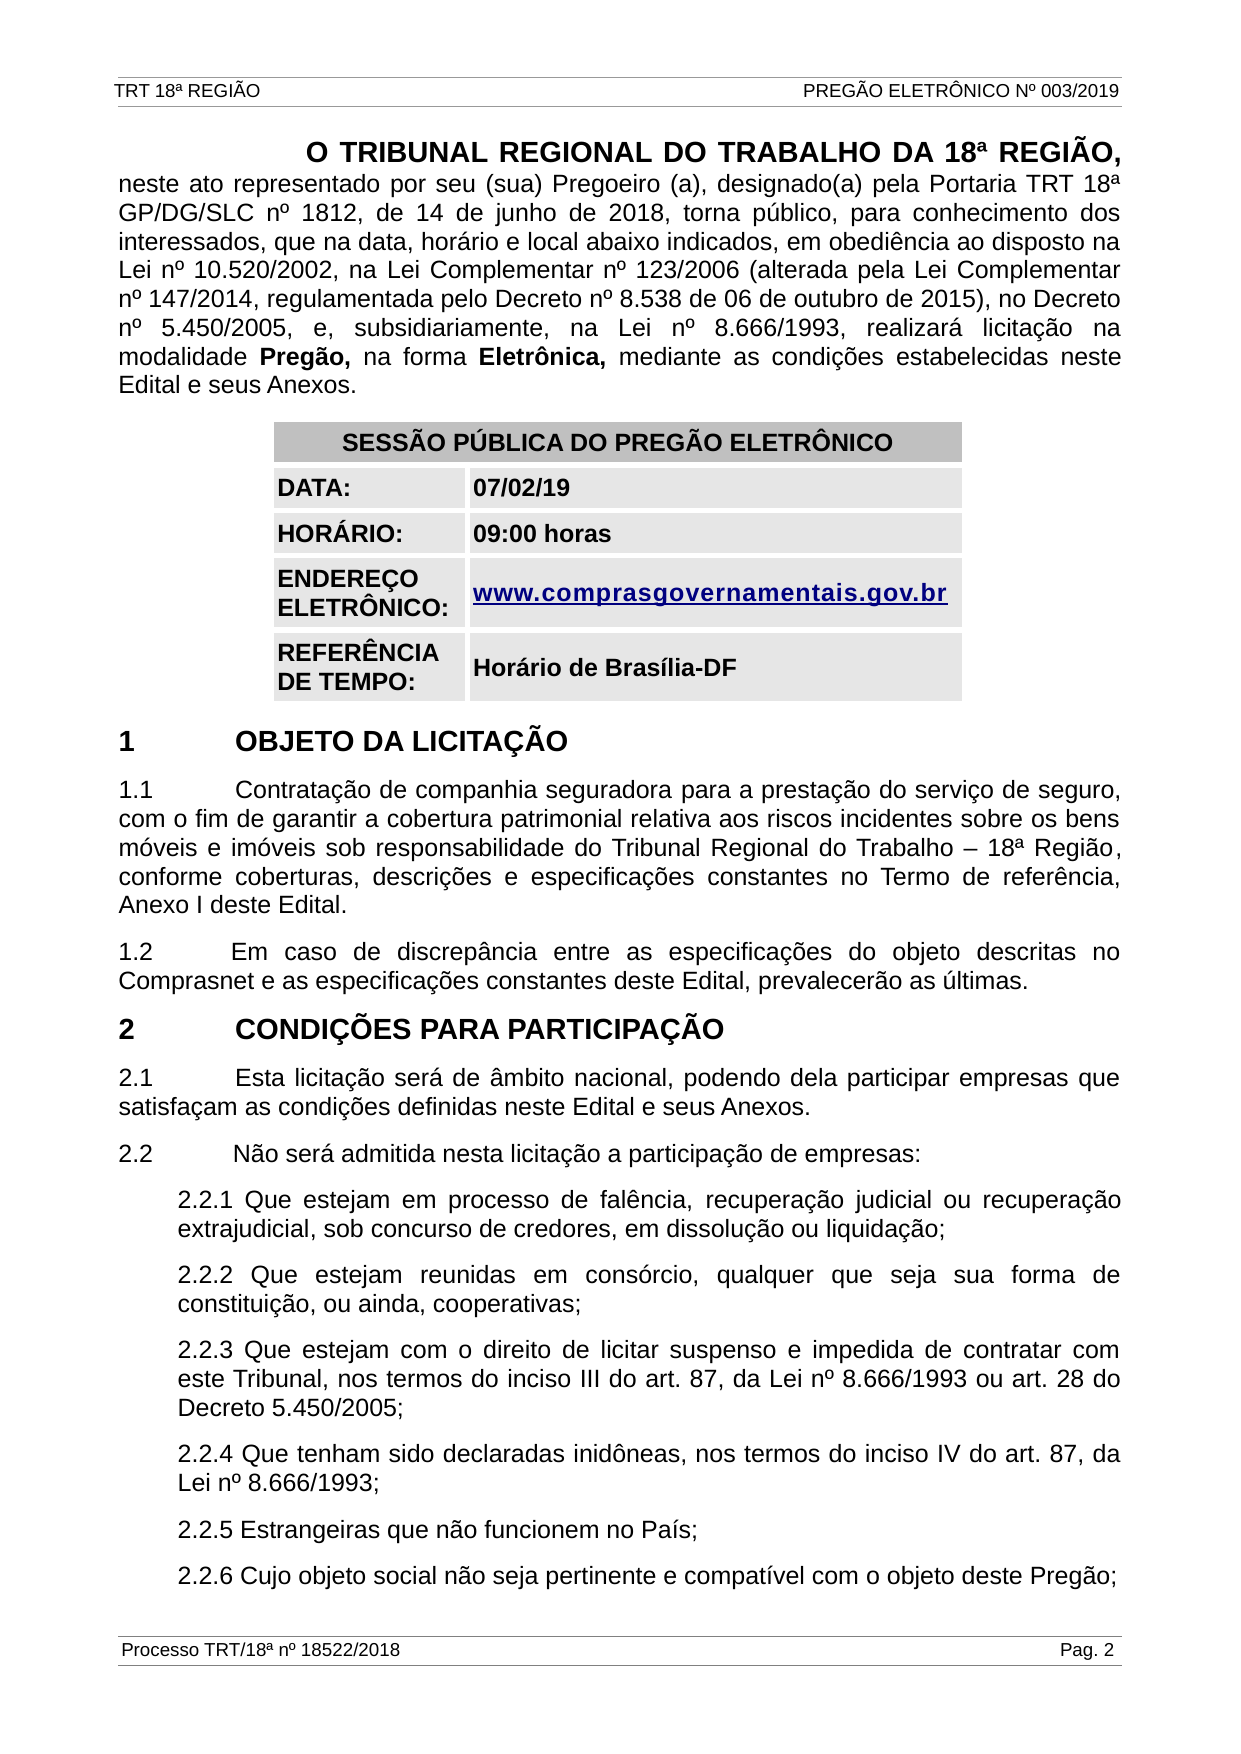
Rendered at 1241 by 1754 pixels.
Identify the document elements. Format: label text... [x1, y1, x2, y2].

text 2.2.3 Que estejam com o direito de licitar suspenso e impedida de contratar com este Tribunal, nos termos do inciso III do art. 87, da Lei nº 8.666/1993 ou art. 28 do Decreto 5.450/2005; [177, 1336, 1122, 1422]
table_cell HORÁRIO: [274, 513, 465, 553]
table_cell Horário de Brasília-DF [470, 633, 962, 701]
text 2.2.2 Que estejam reunidas em consórcio, qualquer que seja sua forma de constituição, ou ainda, cooperativas; [177, 1260, 1122, 1318]
table_cell ENDEREÇO ELETRÔNICO: [274, 558, 465, 627]
text 2 CONDIÇÕES PARA PARTICIPAÇÃO [118, 1012, 1122, 1046]
table_cell REFERÊNCIA DE TEMPO: [274, 633, 465, 701]
text 1.1 Contratação de companhia seguradora para a prestação do serviço de seguro, com o fim de garantir a cobertura patrimonial relativa aos riscos incidentes sobre os bens móveis e imóveis sob responsabilidade do Tribunal Regional do Trabalho – 18ª Região, conforme coberturas, descrições e especificações constantes no Termo de referência, Anexo I deste Edital. [118, 776, 1122, 919]
text 2.1 Esta licitação será de âmbito nacional, podendo dela participar empresas que satisfaçam as condições definidas neste Edital e seus Anexos. [118, 1063, 1122, 1121]
text 2.2.4 Que tenham sido declaradas inidôneas, nos termos do inciso IV do art. 87, da Lei nº 8.666/1993; [177, 1439, 1122, 1497]
table_cell www.comprasgovernamentais.gov.br [470, 558, 962, 627]
list Em caso de discrepância entre as especificações do objeto descritas no Comprasnet e as especificações constantes deste Edital, prevalecerão as últimas. [118, 937, 1122, 994]
text 2.2.6 Cujo objeto social não seja pertinente e compatível com o objeto deste Pregão; [177, 1561, 1122, 1590]
text 2.2.1 Que estejam em processo de falência, recuperação judicial ou recuperação extrajudicial, sob concurso de credores, em dissolução ou liquidação; [177, 1185, 1122, 1243]
table_cell 07/02/19 [470, 468, 962, 508]
table_cell DATA: [274, 468, 465, 508]
text O TRIBUNAL REGIONAL DO TRABALHO DA 18ª REGIÃO, neste ato representado por seu (sua) Pregoeiro (a), designado(a) pela Portaria TRT 18ª GP/DG/SLC nº 1812, de 14 de junho de 2018, torna público, para conhecimento dos interessados, que na data, horário e local abaixo indicados, em obediência ao disposto na Lei nº 10.520/2002, na Lei Complementar nº 123/2006 (alterada pela Lei Complementar nº 147/2014, regulamentada pelo Decreto nº 8.538 de 06 de outubro de 2015), no Decreto nº 5.450/2005, e, subsidiariamente, na Lei nº 8.666/1993, realizará licitação na modalidade Pregão, na forma Eletrônica, mediante as condições estabelecidas neste Edital e seus Anexos. [118, 136, 1122, 399]
text 2.2.5 Estrangeiras que não funcionem no País; [177, 1515, 1122, 1543]
table_cell 09:00 horas [470, 513, 962, 553]
text 1 OBJETO DA LICITAÇÃO [118, 724, 1122, 758]
text 2.2 Não será admitida nesta licitação a participação de empresas: [118, 1139, 1122, 1167]
table_header SESSÃO PÚBLICA DO PREGÃO ELETRÔNICO [274, 422, 962, 462]
